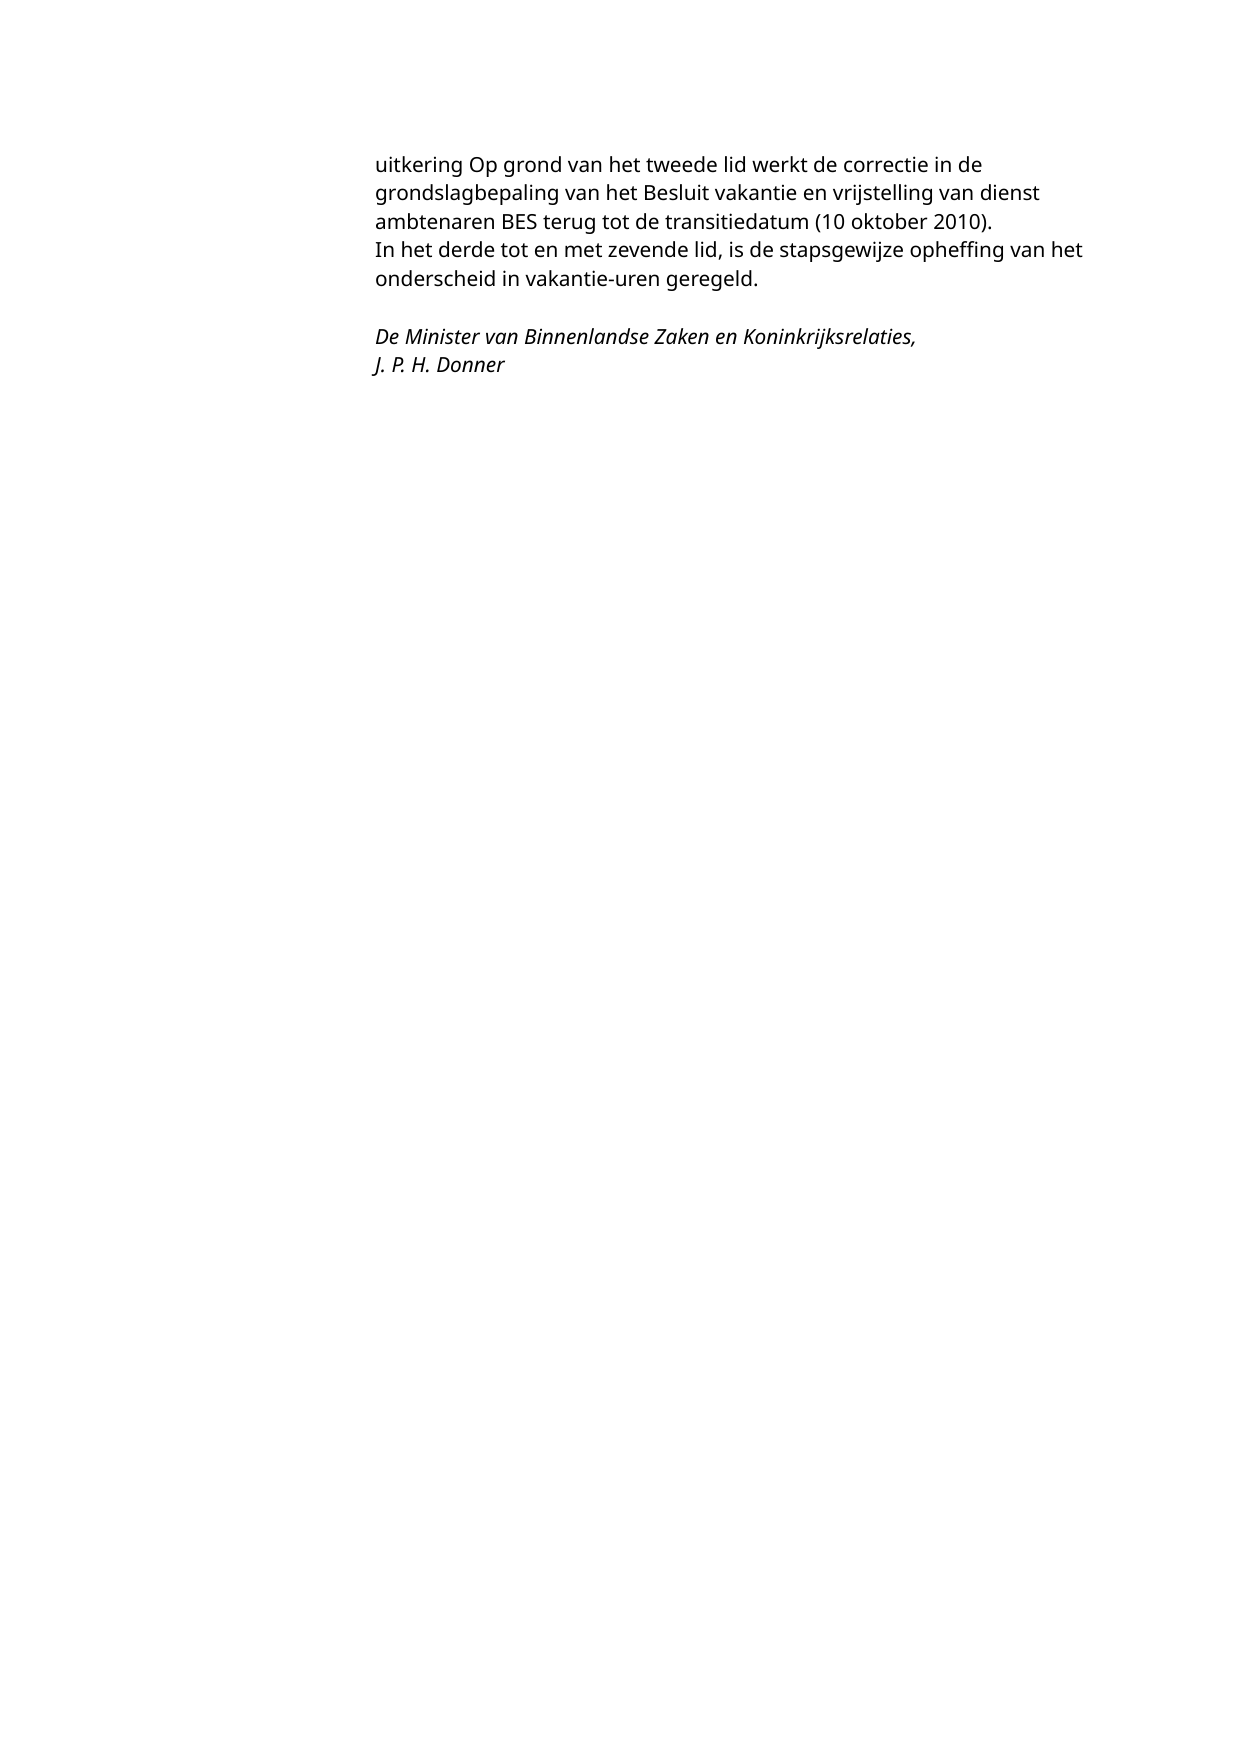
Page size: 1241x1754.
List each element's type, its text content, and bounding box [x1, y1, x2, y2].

text In het derde tot en met zevende lid, is de stapsgewijze opheffing van het onderscheid in vakantie-uren geregeld. [375, 235, 1090, 292]
text De Minister van Binnenlandse Zaken en Koninkrijksrelaties, [375, 322, 1090, 351]
text uitkering Op grond van het tweede lid werkt de correctie in de grondslagbepaling van het Besluit vakantie en vrijstelling van dienst ambtenaren BES terug tot de transitiedatum (10 oktober 2010). [375, 150, 1090, 235]
text J. P. H. Donner [375, 351, 1090, 379]
